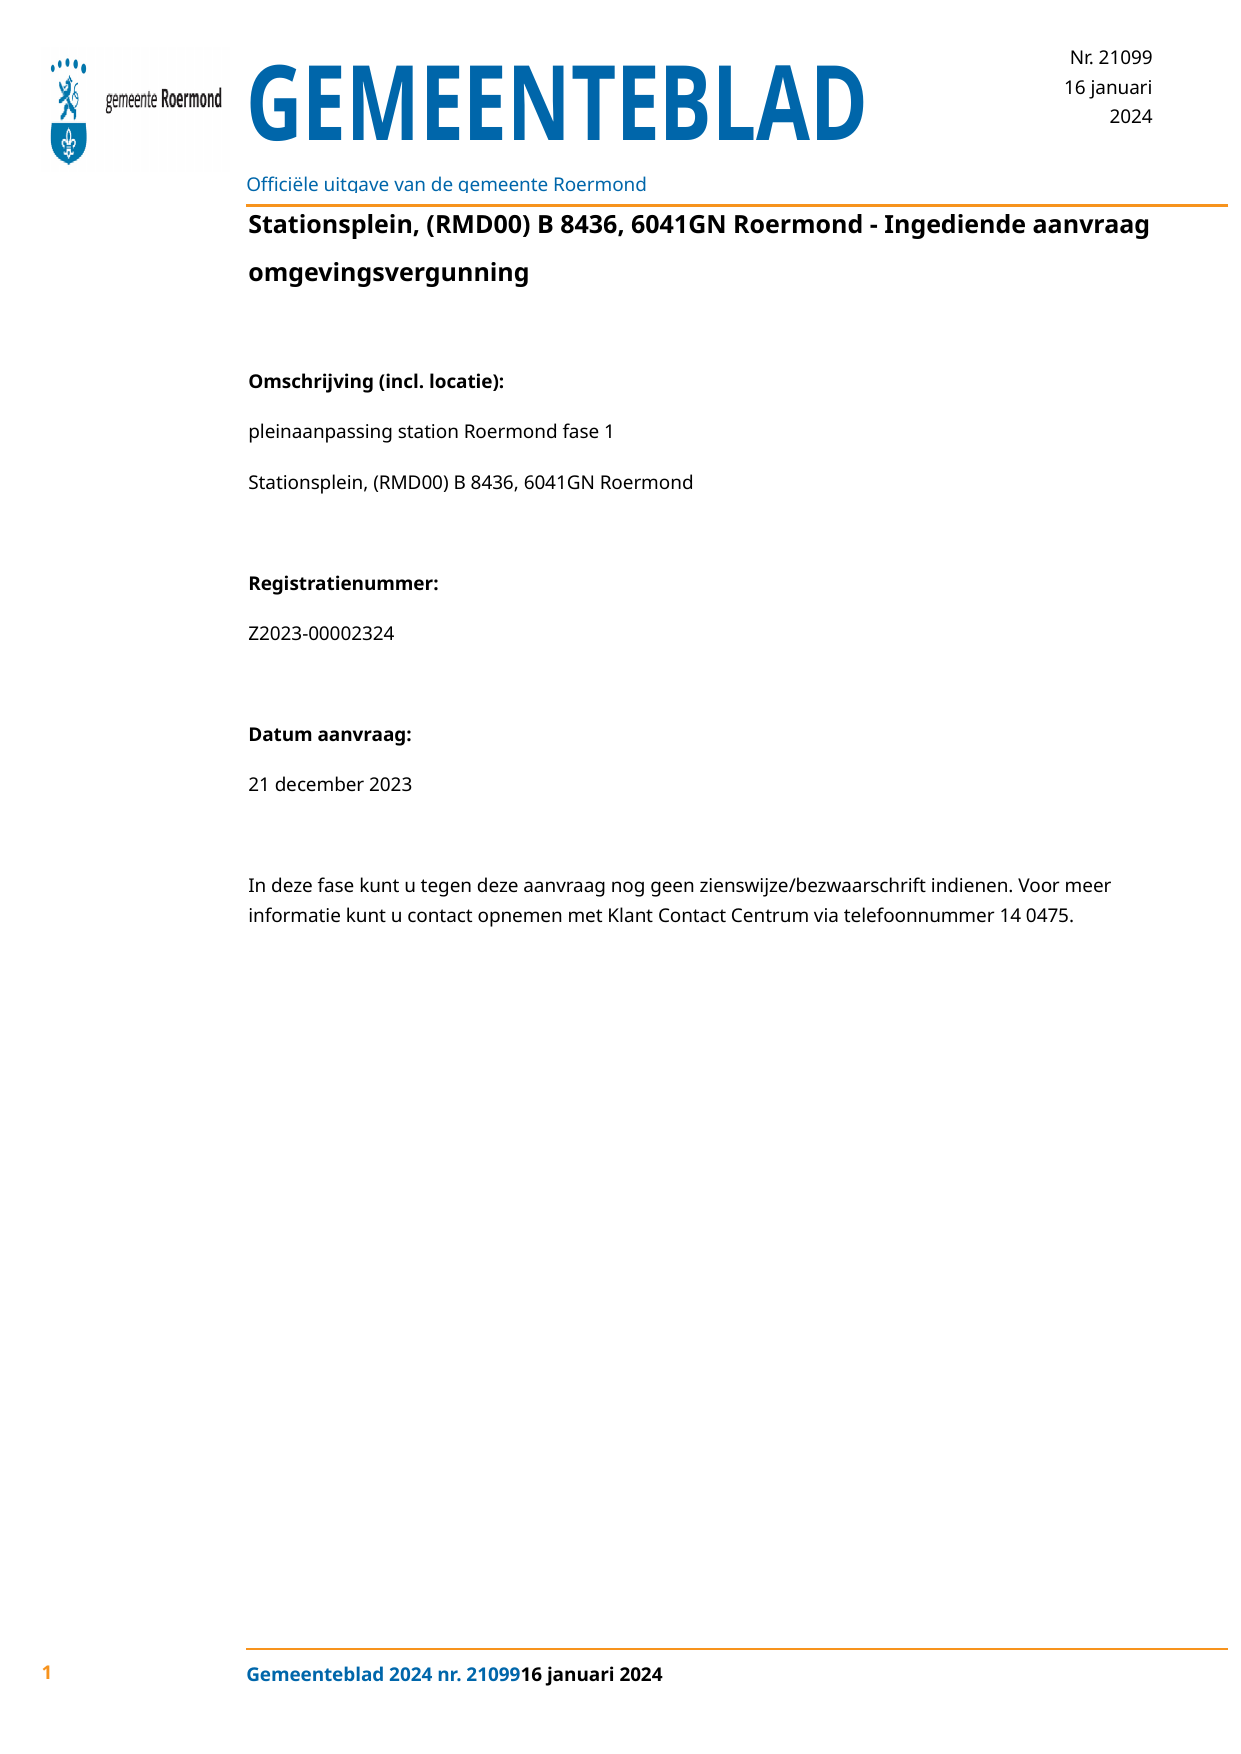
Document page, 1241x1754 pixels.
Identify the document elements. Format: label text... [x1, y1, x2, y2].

text Stationsplein, (RMD00) B 8436, 6041GN Roermond [248, 469, 1152, 495]
text 21 december 2023 [248, 772, 1152, 797]
text Datum aanvraag: [248, 721, 1152, 747]
text Registratienummer: [248, 570, 1152, 596]
text Z2023-00002324 [248, 620, 1152, 646]
text pleinaanpassing station Roermond fase 1 [248, 419, 1152, 444]
text Omschrijving (incl. locatie): [248, 368, 1152, 394]
picture [41, 47, 231, 172]
text Stationsplein, (RMD00) B 8436, 6041GN Roermond - Ingediende aanvraag omgevingsvergunning [248, 207, 1152, 288]
text In deze fase kunt u tegen deze aanvraag nog geen zienswijze/bezwaarschrift indienen. Voor meer informatie kunt u contact opnemen met Klant Contact Centrum via telefoonnummer 14 0475. [248, 872, 1152, 928]
